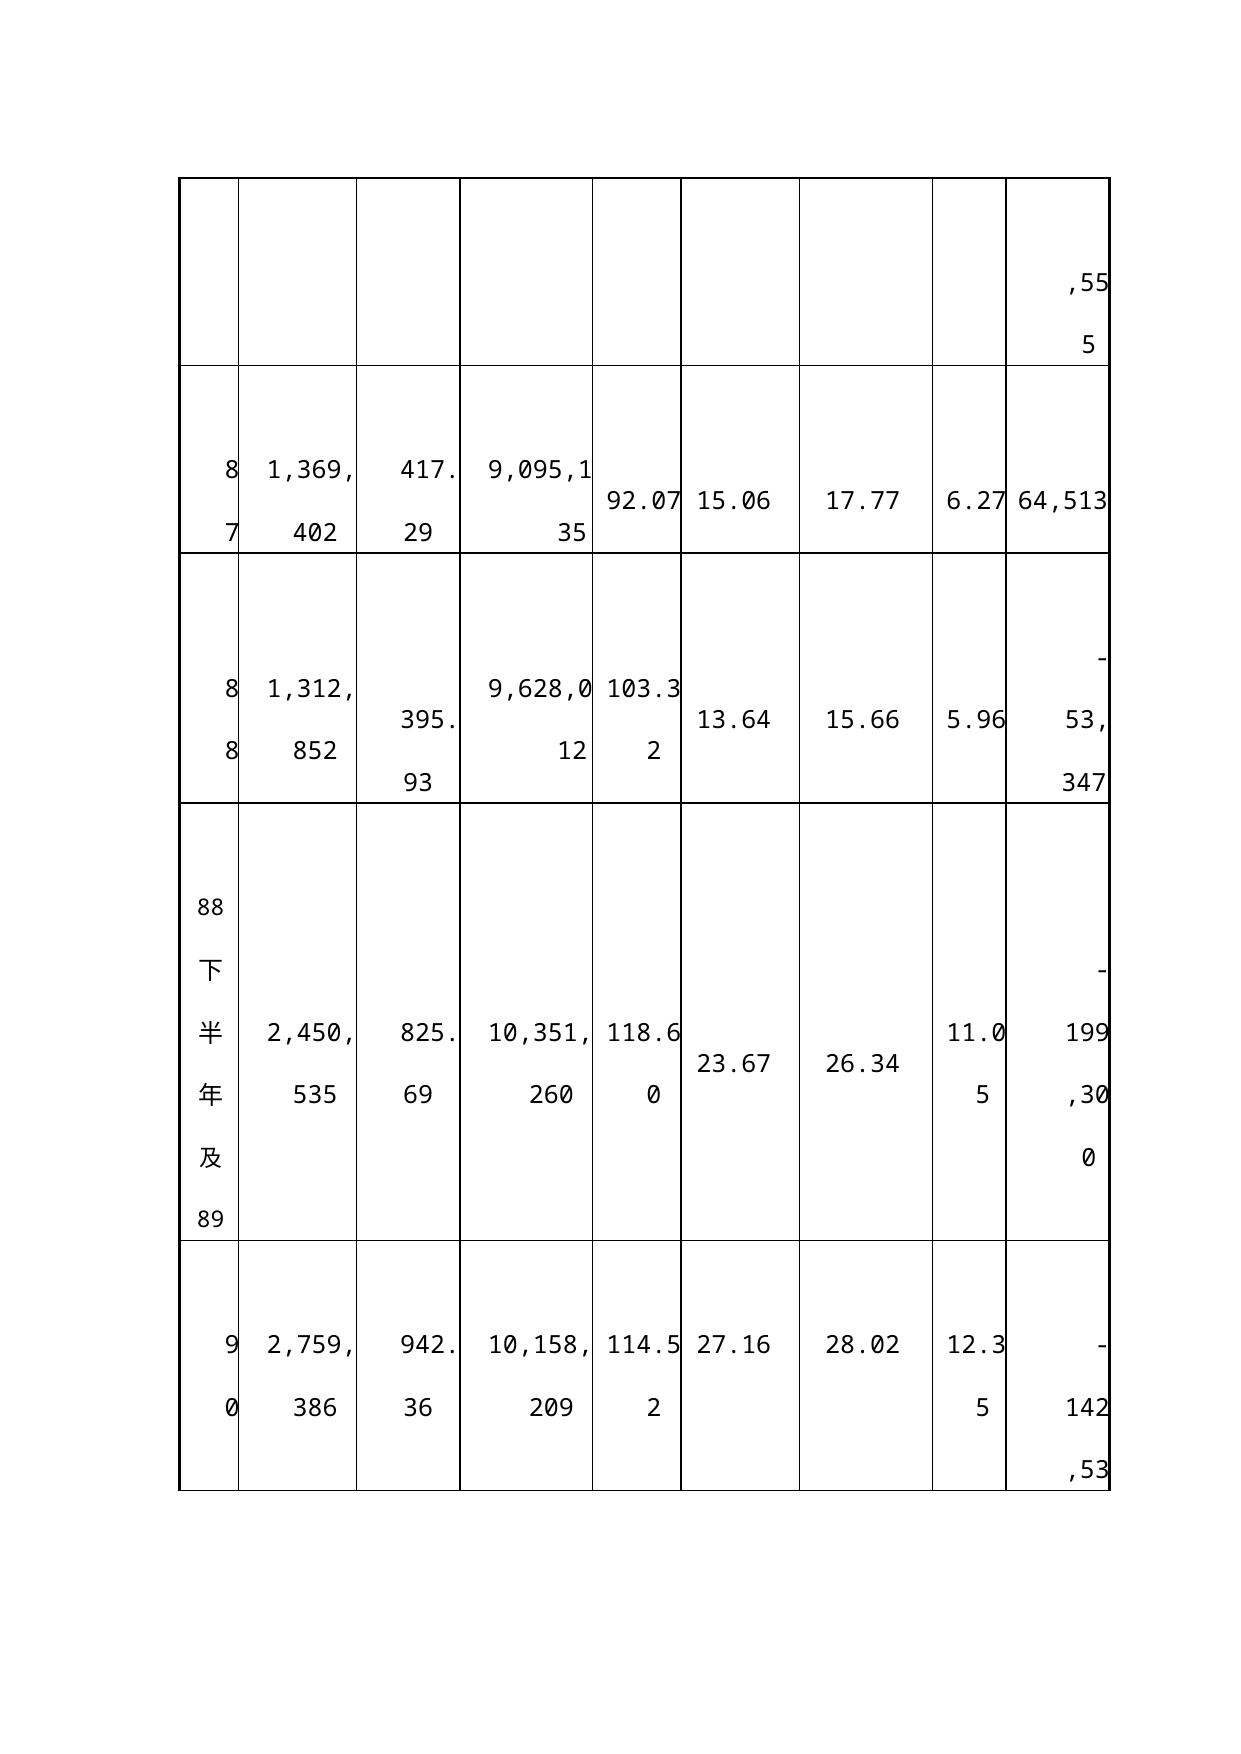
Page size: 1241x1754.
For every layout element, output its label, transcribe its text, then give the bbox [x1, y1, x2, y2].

table_cell 12.35 [933, 1241, 1005, 1490]
table_cell 10,351,260 [461, 804, 592, 1240]
table_cell 17.77 [800, 366, 932, 552]
table_cell [593, 179, 680, 365]
table_cell [800, 179, 932, 365]
table_cell [933, 179, 1005, 365]
table_cell 9,628,012 [461, 554, 592, 802]
table_cell 28.02 [800, 1241, 932, 1490]
table_cell 10,158,209 [461, 1241, 592, 1490]
table_cell 64,513 [1007, 366, 1108, 552]
table_cell 26.34 [800, 804, 932, 1240]
table_cell [461, 179, 592, 365]
table_cell 92.07 [593, 366, 680, 552]
table_cell [181, 179, 238, 365]
table_cell 87 [181, 366, 238, 552]
table_cell 417.29 [357, 366, 459, 552]
table_cell 103.32 [593, 554, 680, 802]
table_cell 88 [181, 554, 238, 802]
table_cell 1,369,402 [239, 366, 356, 552]
table_cell 1,312,852 [239, 554, 356, 802]
table_cell -53,347 [1007, 554, 1108, 802]
table_cell 395.93 [357, 554, 459, 802]
table_cell 23.67 [682, 804, 799, 1240]
table_cell 9,095,135 [461, 366, 592, 552]
table_cell [357, 179, 459, 365]
table_cell 2,450,535 [239, 804, 356, 1240]
table_cell 114.52 [593, 1241, 680, 1490]
table_cell -142,53 [1007, 1241, 1108, 1490]
table_cell 118.60 [593, 804, 680, 1240]
table_cell 2,759,386 [239, 1241, 356, 1490]
table_cell 5.96 [933, 554, 1005, 802]
table_cell 942.36 [357, 1241, 459, 1490]
table_cell 11.05 [933, 804, 1005, 1240]
table_cell 90 [181, 1241, 238, 1490]
table_cell 825.69 [357, 804, 459, 1240]
table_cell 6.27 [933, 366, 1005, 552]
table_cell [239, 179, 356, 365]
table_cell [682, 179, 799, 365]
table_cell 88下半年及89 [181, 804, 238, 1240]
table_cell 13.64 [682, 554, 799, 802]
table_cell 27.16 [682, 1241, 799, 1490]
table_cell 15.66 [800, 554, 932, 802]
table_cell 15.06 [682, 366, 799, 552]
table_cell -199,300 [1007, 804, 1108, 1240]
table_cell ,555 [1007, 179, 1108, 365]
